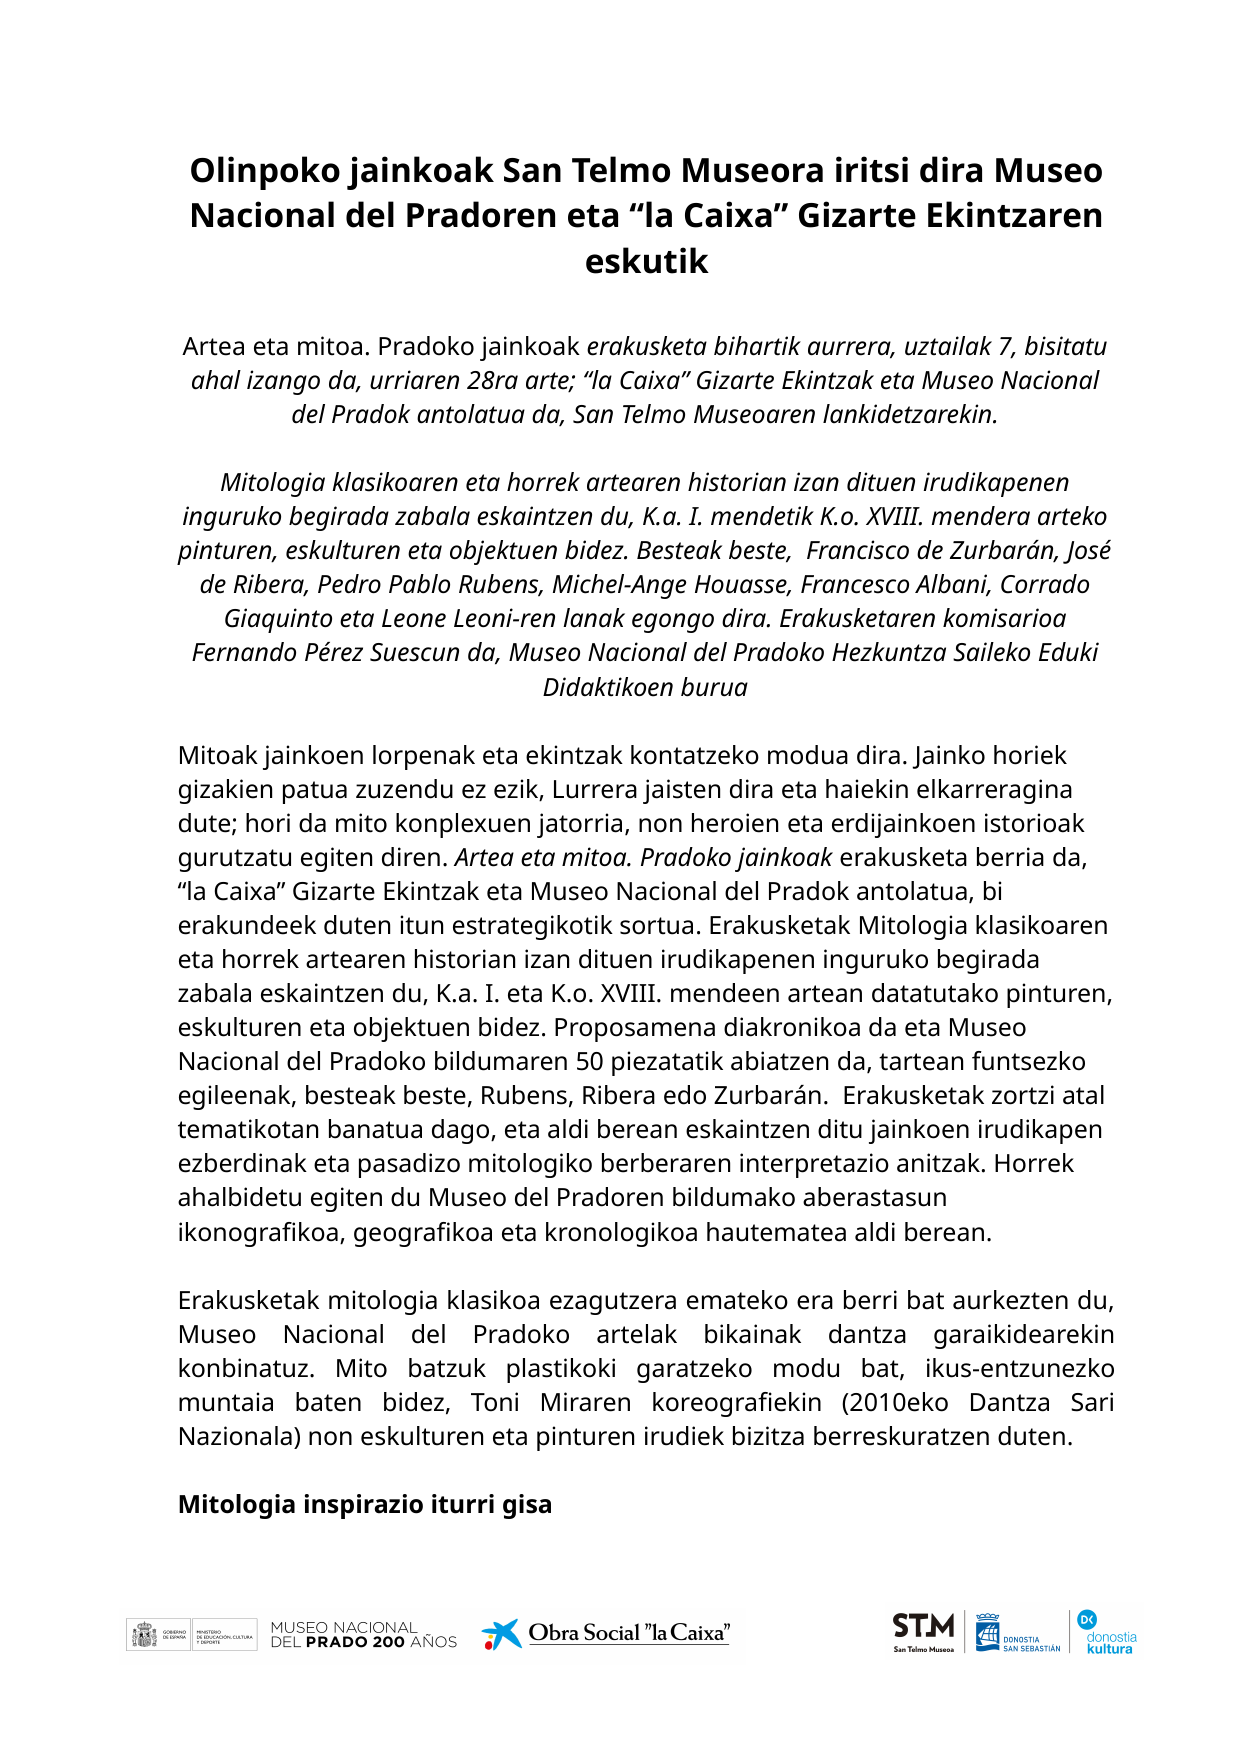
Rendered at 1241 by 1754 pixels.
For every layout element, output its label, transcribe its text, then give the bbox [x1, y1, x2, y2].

picture [119, 1608, 747, 1665]
text Mitologia klasikoaren eta horrek artearen historian izan dituen irudikapenen inguruko begirada zabala eskaintzen du, K.a. I. mendetik K.o. XVIII. mendera arteko pinturen, eskulturen eta objektuen bidez. Besteak beste, Francisco de Zurbarán, José de Ribera, Pedro Pablo Rubens, Michel-Ange Houasse, Francesco Albani, Corrado Giaquinto eta Leone Leoni-ren lanak egongo dira. Erakusketaren komisarioa Fernando Pérez Suescun da, Museo Nacional del Pradoko Hezkuntza Saileko Eduki Didaktikoen burua [177, 465, 1116, 703]
text Erakusketak mitologia klasikoa ezagutzera emateko era berri bat aurkezten du, Museo Nacional del Pradoko artelak bikainak dantza garaikidearekin konbinatuz. Mito batzuk plastikoki garatzeko modu bat, ikus-entzunezko muntaia baten bidez, Toni Miraren koreografiekin (2010eko Dantza Sari Nazionala) non eskulturen eta pinturen irudiek bizitza berreskuratzen duten. [177, 1282, 1116, 1453]
text Olinpoko jainkoak San Telmo Museora iritsi dira Museo Nacional del Pradoren eta “la Caixa” Gizarte Ekintzaren eskutik [177, 147, 1116, 283]
text Mitoak jainkoen lorpenak eta ekintzak kontatzeko modua dira. Jainko horiek gizakien patua zuzendu ez ezik, Lurrera jaisten dira eta haiekin elkarreragina dute; hori da mito konplexuen jatorria, non heroien eta erdijainkoen istorioak gurutzatu egiten diren. Artea eta mitoa. Pradoko jainkoak erakusketa berria da, “la Caixa” Gizarte Ekintzak eta Museo Nacional del Pradok antolatua, bi erakundeek duten itun estrategikotik sortua. Erakusketak Mitologia klasikoaren eta horrek artearen historian izan dituen irudikapenen inguruko begirada zabala eskaintzen du, K.a. I. eta K.o. XVIII. mendeen artean datatutako pinturen, eskulturen eta objektuen bidez. Proposamena diakronikoa da eta Museo Nacional del Pradoko bildumaren 50 piezatatik abiatzen da, tartean funtsezko egileenak, besteak beste, Rubens, Ribera edo Zurbarán. Erakusketak zortzi atal tematikotan banatua dago, eta aldi berean eskaintzen ditu jainkoen irudikapen ezberdinak eta pasadizo mitologiko berberaren interpretazio anitzak. Horrek ahalbidetu egiten du Museo del Pradoren bildumako aberastasun ikonografikoa, geografikoa eta kronologikoa hautematea aldi berean. [177, 737, 1116, 1248]
picture [884, 1602, 1144, 1660]
text Mitologia inspirazio iturri gisa [177, 1487, 1116, 1521]
text Artea eta mitoa. Pradoko jainkoak erakusketa bihartik aurrera, uztailak 7, bisitatu ahal izango da, urriaren 28ra arte; “la Caixa” Gizarte Ekintzak eta Museo Nacional del Pradok antolatua da, San Telmo Museoaren lankidetzarekin. [177, 328, 1116, 431]
